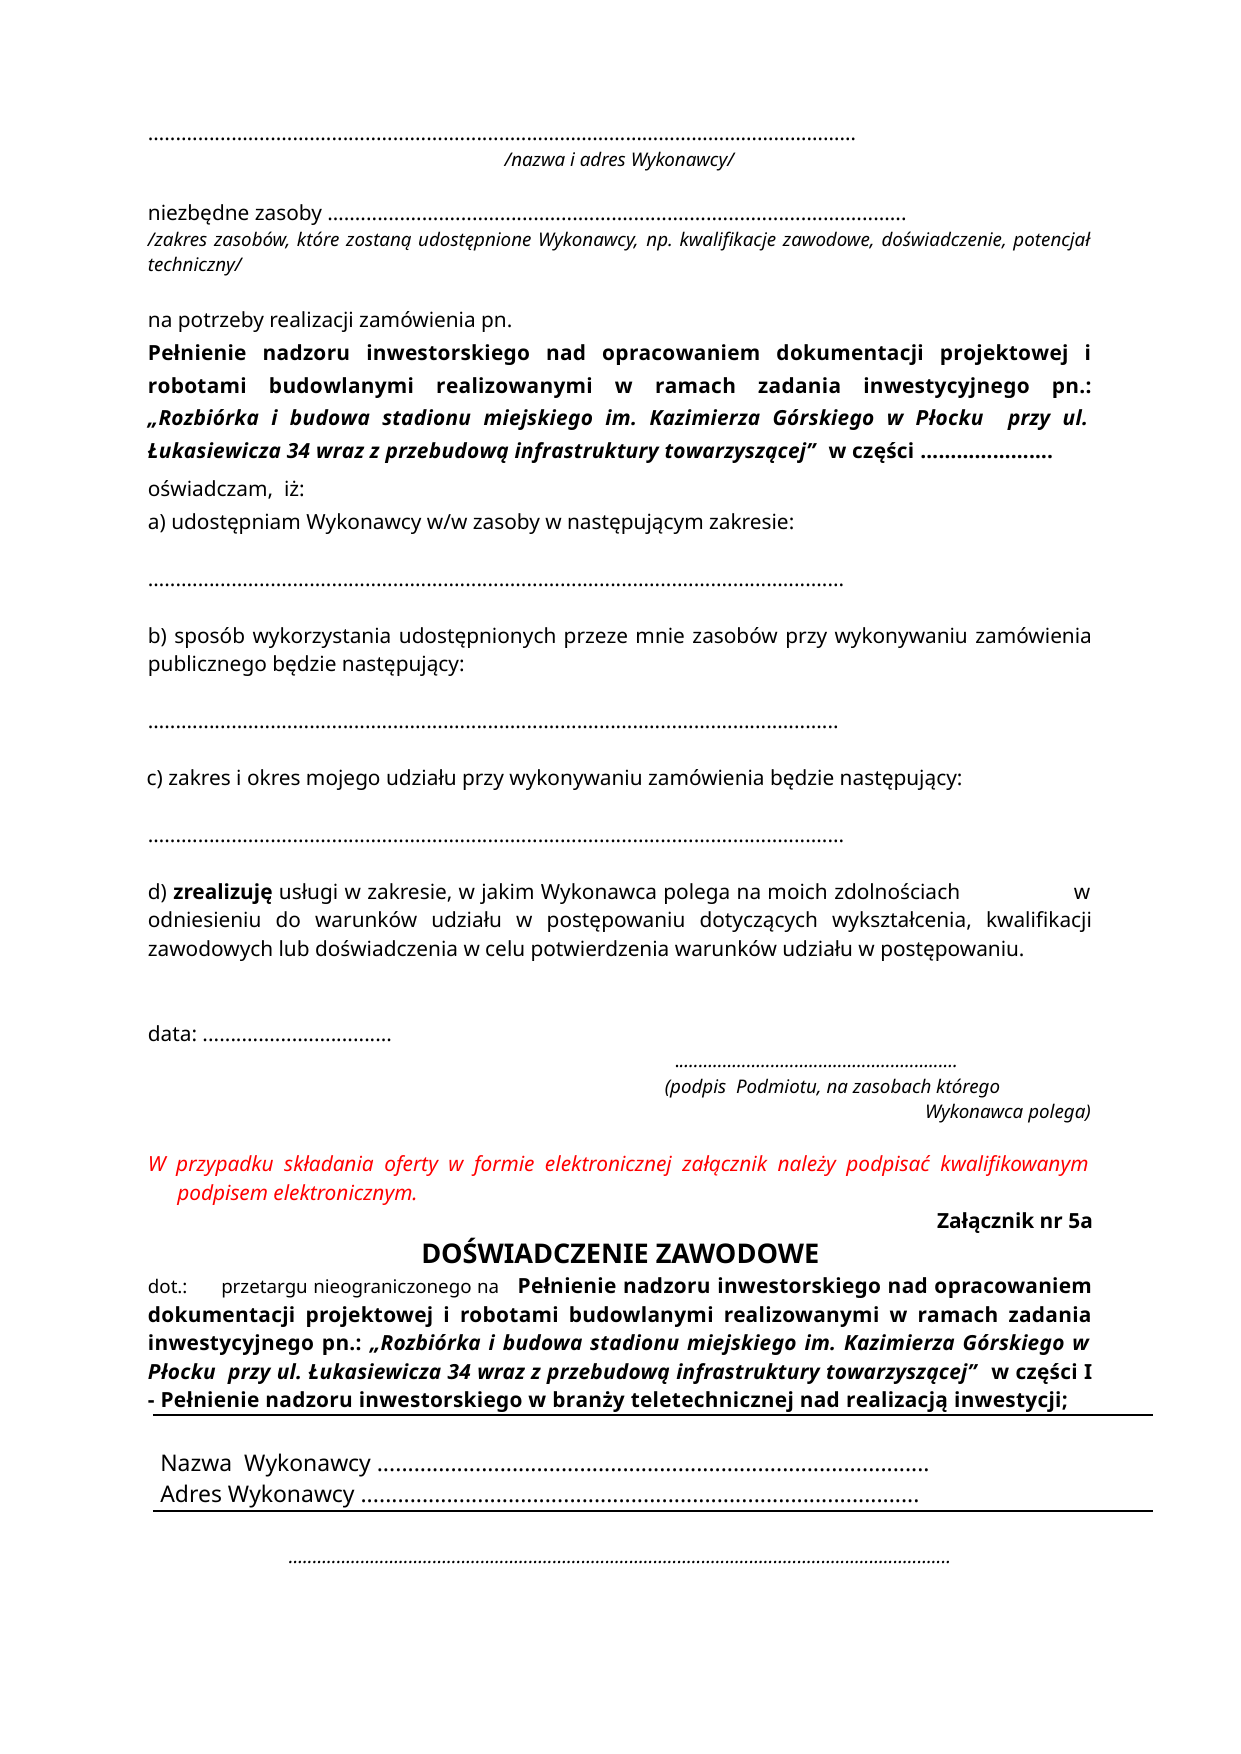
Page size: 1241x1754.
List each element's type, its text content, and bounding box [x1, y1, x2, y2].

text na potrzeby realizacji zamówienia pn. [148, 306, 1093, 334]
text .......................................................................................................................................... [148, 1543, 1093, 1568]
text /zakres zasobów, które zostaną udostępnione Wykonawcy, np. kwalifikacje zawodowe, doświadczenie, potencjał techniczny/ [148, 226, 1093, 277]
text b) sposób wykorzystania udostępnionych przeze mnie zasobów przy wykonywaniu zamówienia publicznego będzie następujący: [148, 621, 1093, 678]
text niezbędne zasoby …..................................................................................................... [148, 198, 1093, 226]
text Pełnienie nadzoru inwestorskiego nad opracowaniem dokumentacji projektowej i robotami budowlanymi realizowanymi w ramach zadania inwestycyjnego pn.: „Rozbiórka i budowa stadionu miejskiego im. Kazimierza Górskiego w Płocku przy ul. Łukasiewicza 34 wraz z przebudową infrastruktury towarzyszącej” w części …………………. [148, 338, 1093, 464]
text oświadczam, iż: [148, 474, 1093, 503]
text …......................................................................................................................... [148, 706, 1093, 734]
text Wykonawca polega) [148, 1098, 1093, 1124]
table_header Nazwa Wykonawcy .......................................................................................... Adres Wykonawcy ........................................................................................... [153, 1416, 1153, 1510]
text dot.: przetargu nieograniczonego na Pełnienie nadzoru inwestorskiego nad opracowaniem dokumentacji projektowej i robotami budowlanymi realizowanymi w ramach zadania inwestycyjnego pn.: „Rozbiórka i budowa stadionu miejskiego im. Kazimierza Górskiego w Płocku przy ul. Łukasiewicza 34 wraz z przebudową infrastruktury towarzyszącej” w części I - Pełnienie nadzoru inwestorskiego w branży teletechnicznej nad realizacją inwestycji; [148, 1272, 1093, 1414]
text ….......................................................................................................................... [148, 564, 1093, 592]
text data: .................................. [148, 1019, 1093, 1047]
text a) udostępniam Wykonawcy w/w zasoby w następującym zakresie: [148, 507, 1093, 536]
text W przypadku składania oferty w formie elektronicznej załącznik należy podpisać kwalifikowanym podpisem elektronicznym. [148, 1149, 1093, 1206]
list ….......................................................................................................................... [148, 820, 1093, 848]
list d) zrealizuję usługi w zakresie, w jakim Wykonawca polega na moich zdolnościach w odniesieniu do warunków udziału w postępowaniu dotyczących wykształcenia, kwalifikacji zawodowych lub doświadczenia w celu potwierdzenia warunków udziału w postępowaniu. [146, 877, 1093, 962]
list c) zakres i okres mojego udziału przy wykonywaniu zamówienia będzie następujący: [146, 763, 1093, 791]
text (podpis Podmiotu, na zasobach którego [148, 1073, 1093, 1098]
text ….................................................................…………………………………………………… [148, 118, 1093, 147]
text DOŚWIADCZENIE ZAWODOWE [148, 1235, 1093, 1272]
text Załącznik nr 5a [147, 1206, 1093, 1235]
text ........................................................... [148, 1047, 1093, 1073]
text /nazwa i adres Wykonawcy/ [148, 147, 1093, 172]
